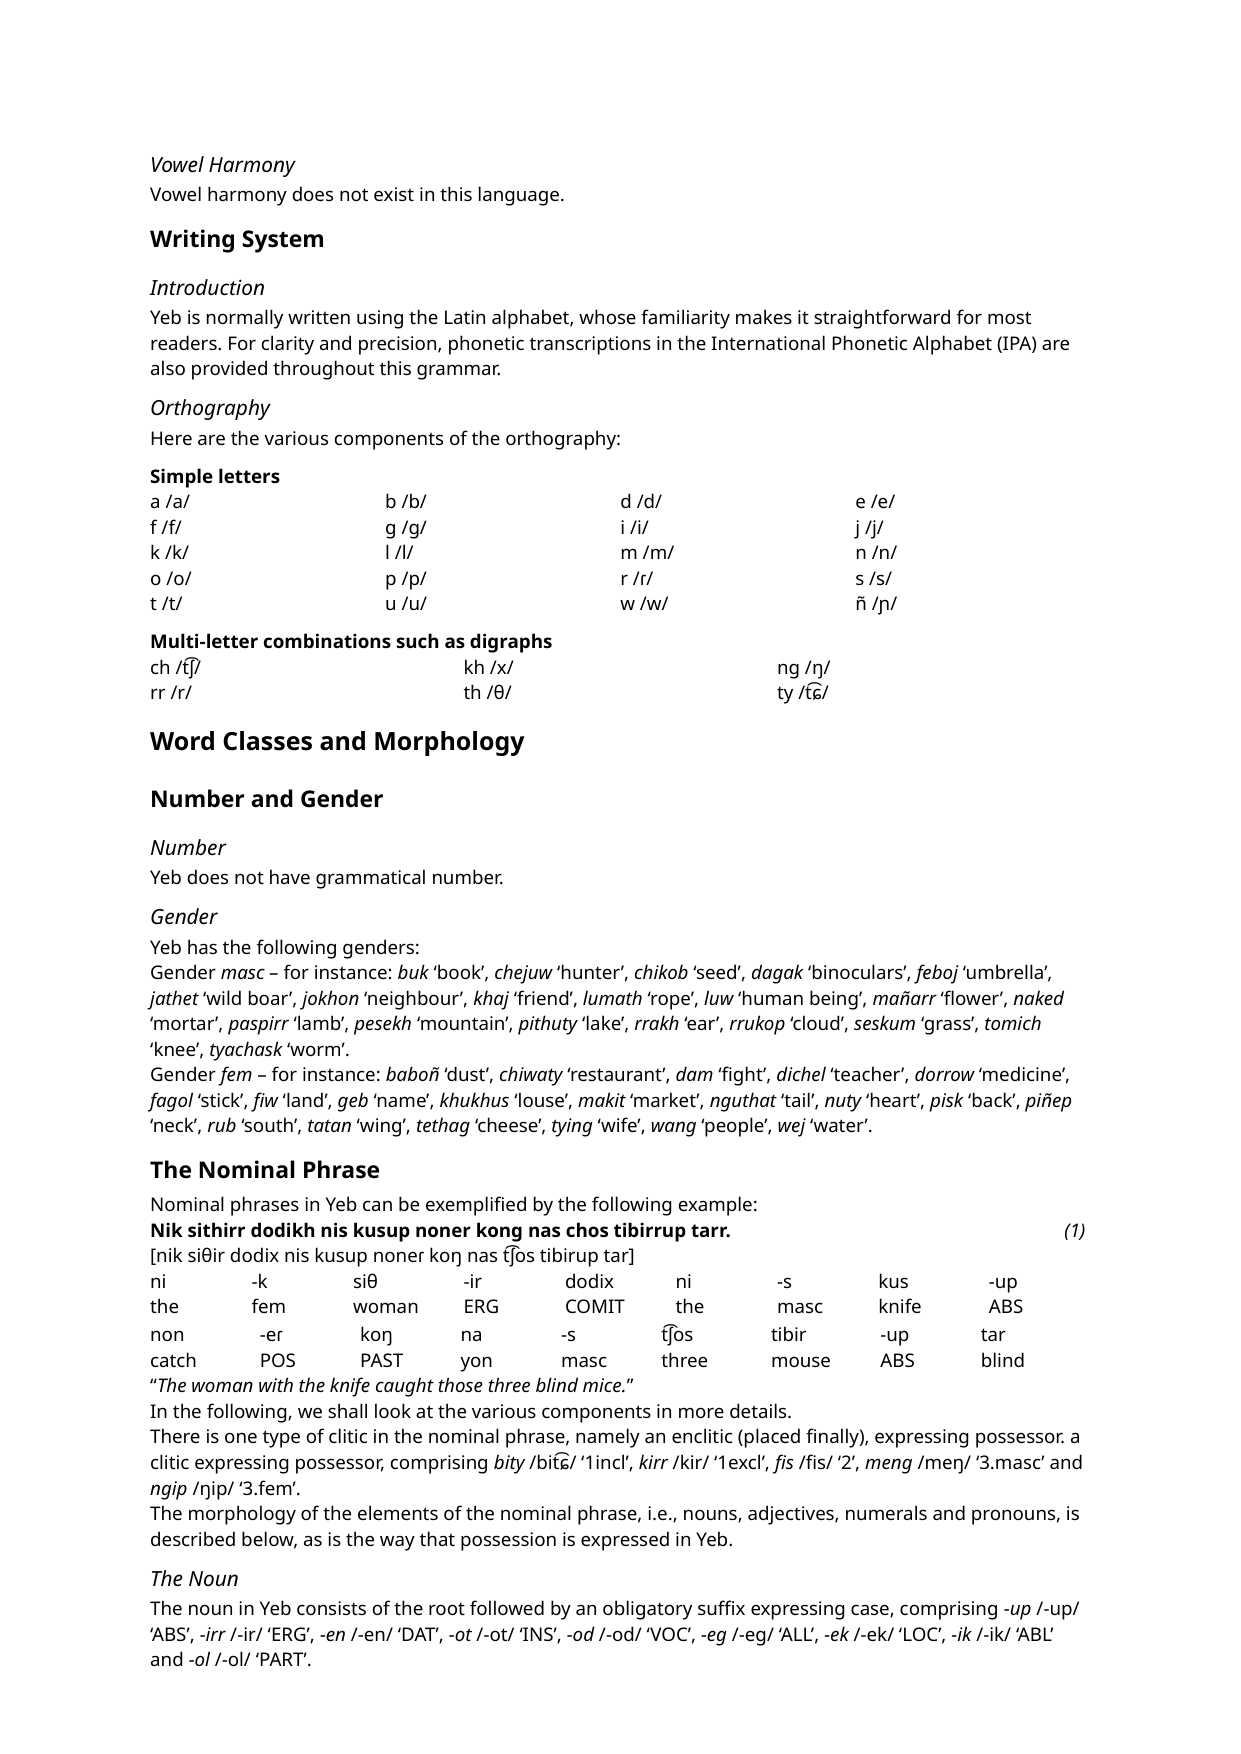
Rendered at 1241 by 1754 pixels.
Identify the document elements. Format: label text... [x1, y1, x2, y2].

table_header tibir [771, 1322, 880, 1347]
table_cell ABS [989, 1294, 1090, 1319]
text Yeb is normally written using the Latin alphabet, whose familiarity makes it straightforward for most readers. For clarity and precision, phonetic transcriptions in the International Phonetic Alphabet (IPA) are also provided throughout this grammar. [150, 304, 1090, 381]
table_cell n /n/ [855, 540, 1090, 565]
table_header kus [878, 1268, 989, 1293]
table_header -k [251, 1268, 353, 1293]
table_cell masc [561, 1347, 661, 1373]
text Here are the various components of the orthography: [150, 425, 1090, 450]
table_cell ABS [880, 1347, 981, 1373]
subtitle Orthography [150, 393, 1090, 422]
table_cell th /θ/ [463, 680, 777, 705]
table_cell masc [777, 1294, 878, 1319]
table_cell ERG [463, 1294, 565, 1319]
text Nik sithirr dodikh nis kusup noner kong nas chos tibirrup tarr. (1) [150, 1217, 1090, 1242]
text Nominal phrases in Yeb can be exemplified by the following example: [150, 1191, 1090, 1217]
table_cell m /m/ [620, 540, 855, 565]
table_header dodix [565, 1268, 675, 1293]
table_cell f /f/ [150, 514, 385, 539]
text Yeb has the following genders: [150, 934, 1090, 959]
table_cell fem [251, 1294, 353, 1319]
subtitle Word Classes and Morphology [150, 724, 1090, 758]
table_cell ty /t͡ɕ/ [777, 680, 1090, 705]
table_cell t /t/ [150, 591, 385, 616]
table_header koŋ [360, 1322, 460, 1347]
text The noun in Yeb consists of the root followed by an obligatory suffix expressing case, comprising -up /-up/ ‘ABS’, -irr /-ir/ ‘ERG’, -en /-en/ ‘DAT’, -ot /-ot/ ‘INS’, -od /-od/ ‘VOC’, -eg /-eɡ/ ‘ALL’, -ek /-ek/ ‘LOC’, -ik /-ik/ ‘ABL’ and -ol /-ol/ ‘PART’. [150, 1596, 1090, 1672]
text The morphology of the elements of the nominal phrase, i.e., nouns, adjectives, numerals and pronouns, is described below, as is the way that possession is expressed in Yeb. [150, 1500, 1090, 1551]
text Vowel harmony does not exist in this language. [150, 182, 1090, 207]
subtitle Number and Gender [150, 783, 1090, 814]
text In the following, we shall look at the various components in more details. [150, 1398, 1090, 1424]
table_header t͡ʃos [661, 1322, 771, 1347]
table_header -up [989, 1268, 1090, 1293]
table_cell POS [260, 1347, 360, 1373]
text Gender masc – for instance: buk ‘book’, chejuw ‘hunter’, chikob ‘seed’, dagak ‘binoculars’, feboj ‘umbrella’, jathet ‘wild boar’, jokhon ‘neighbour’, khaj ‘friend’, lumath ‘rope’, luw ‘human being’, mañarr ‘flower’, naked ‘mortar’, paspirr ‘lamb’, pesekh ‘mountain’, pithuty ‘lake’, rrakh ‘ear’, rrukop ‘cloud’, seskum ‘grass’, tomich ‘knee’, tyachask ‘worm’. [150, 959, 1090, 1062]
table_header ni [150, 1268, 251, 1293]
table_cell l /l/ [385, 540, 620, 565]
table_header ng /ŋ/ [777, 654, 1090, 679]
table_cell knife [878, 1294, 989, 1319]
table_header d /d/ [620, 489, 855, 514]
table_cell r /ɾ/ [620, 565, 855, 591]
table_cell the [675, 1294, 777, 1319]
table_cell k /k/ [150, 540, 385, 565]
table_cell yon [460, 1347, 561, 1373]
table_cell j /j/ [855, 514, 1090, 539]
text Simple letters [150, 463, 1090, 488]
table_header na [460, 1322, 561, 1347]
table_cell PAST [360, 1347, 460, 1373]
table_header kh /x/ [463, 654, 777, 679]
subtitle The Nominal Phrase [150, 1154, 1090, 1185]
table_header -s [561, 1322, 661, 1347]
text Yeb does not have grammatical number. [150, 864, 1090, 890]
table_header a /a/ [150, 489, 385, 514]
table_cell p /p/ [385, 565, 620, 591]
table_cell w /w/ [620, 591, 855, 616]
subtitle Number [150, 833, 1090, 861]
table_header tar [981, 1322, 1090, 1347]
subtitle Gender [150, 902, 1090, 931]
table_cell the [150, 1294, 251, 1319]
subtitle Writing System [150, 223, 1090, 254]
table_cell ñ /ɲ/ [855, 591, 1090, 616]
table_header ni [675, 1268, 777, 1293]
table_header -up [880, 1322, 981, 1347]
subtitle The Noun [150, 1564, 1090, 1592]
table_cell COMIT [565, 1294, 675, 1319]
subtitle Vowel Harmony [150, 150, 1090, 178]
table_cell u /u/ [385, 591, 620, 616]
table_cell s /s/ [855, 565, 1090, 591]
table_cell three [661, 1347, 771, 1373]
table_header -ir [463, 1268, 565, 1293]
text Gender fem – for instance: baboñ ‘dust’, chiwaty ‘restaurant’, dam ‘fight’, dichel ‘teacher’, dorrow ‘medicine’, fagol ‘stick’, fiw ‘land’, geb ‘name’, khukhus ‘louse’, makit ‘market’, nguthat ‘tail’, nuty ‘heart’, pisk ‘back’, piñep ‘neck’, rub ‘south’, tatan ‘wing’, tethag ‘cheese’, tying ‘wife’, wang ‘people’, wej ‘water’. [150, 1062, 1090, 1138]
text Multi-letter combinations such as digraphs [150, 628, 1090, 654]
table_cell mouse [771, 1347, 880, 1373]
table_header ch /t͡ʃ/ [150, 654, 463, 679]
table_header e /e/ [855, 489, 1090, 514]
table_header -eɾ [260, 1322, 360, 1347]
table_header -s [777, 1268, 878, 1293]
text [nik siθir dodix nis kusup noneɾ koŋ nas t͡ʃos tibirup tar] [150, 1242, 1090, 1268]
table_cell catch [150, 1347, 259, 1373]
table_cell i /i/ [620, 514, 855, 539]
table_header non [150, 1322, 259, 1347]
subtitle Introduction [150, 273, 1090, 301]
table_cell o /o/ [150, 565, 385, 591]
text There is one type of clitic in the nominal phrase, namely an enclitic (placed finally), expressing possessor. a clitic expressing possessor, comprising bity /bit͡ɕ/ ‘1incl’, kirr /kir/ ‘1excl’, fis /fis/ ‘2’, meng /meŋ/ ‘3.masc’ and ngip /ŋip/ ‘3.fem’. [150, 1424, 1090, 1500]
table_cell blind [981, 1347, 1090, 1373]
text “The woman with the knife caught those three blind mice.” [150, 1373, 1090, 1398]
table_header b /b/ [385, 489, 620, 514]
table_cell woman [353, 1294, 463, 1319]
table_cell rr /r/ [150, 680, 463, 705]
table_header siθ [353, 1268, 463, 1293]
table_cell g /ɡ/ [385, 514, 620, 539]
